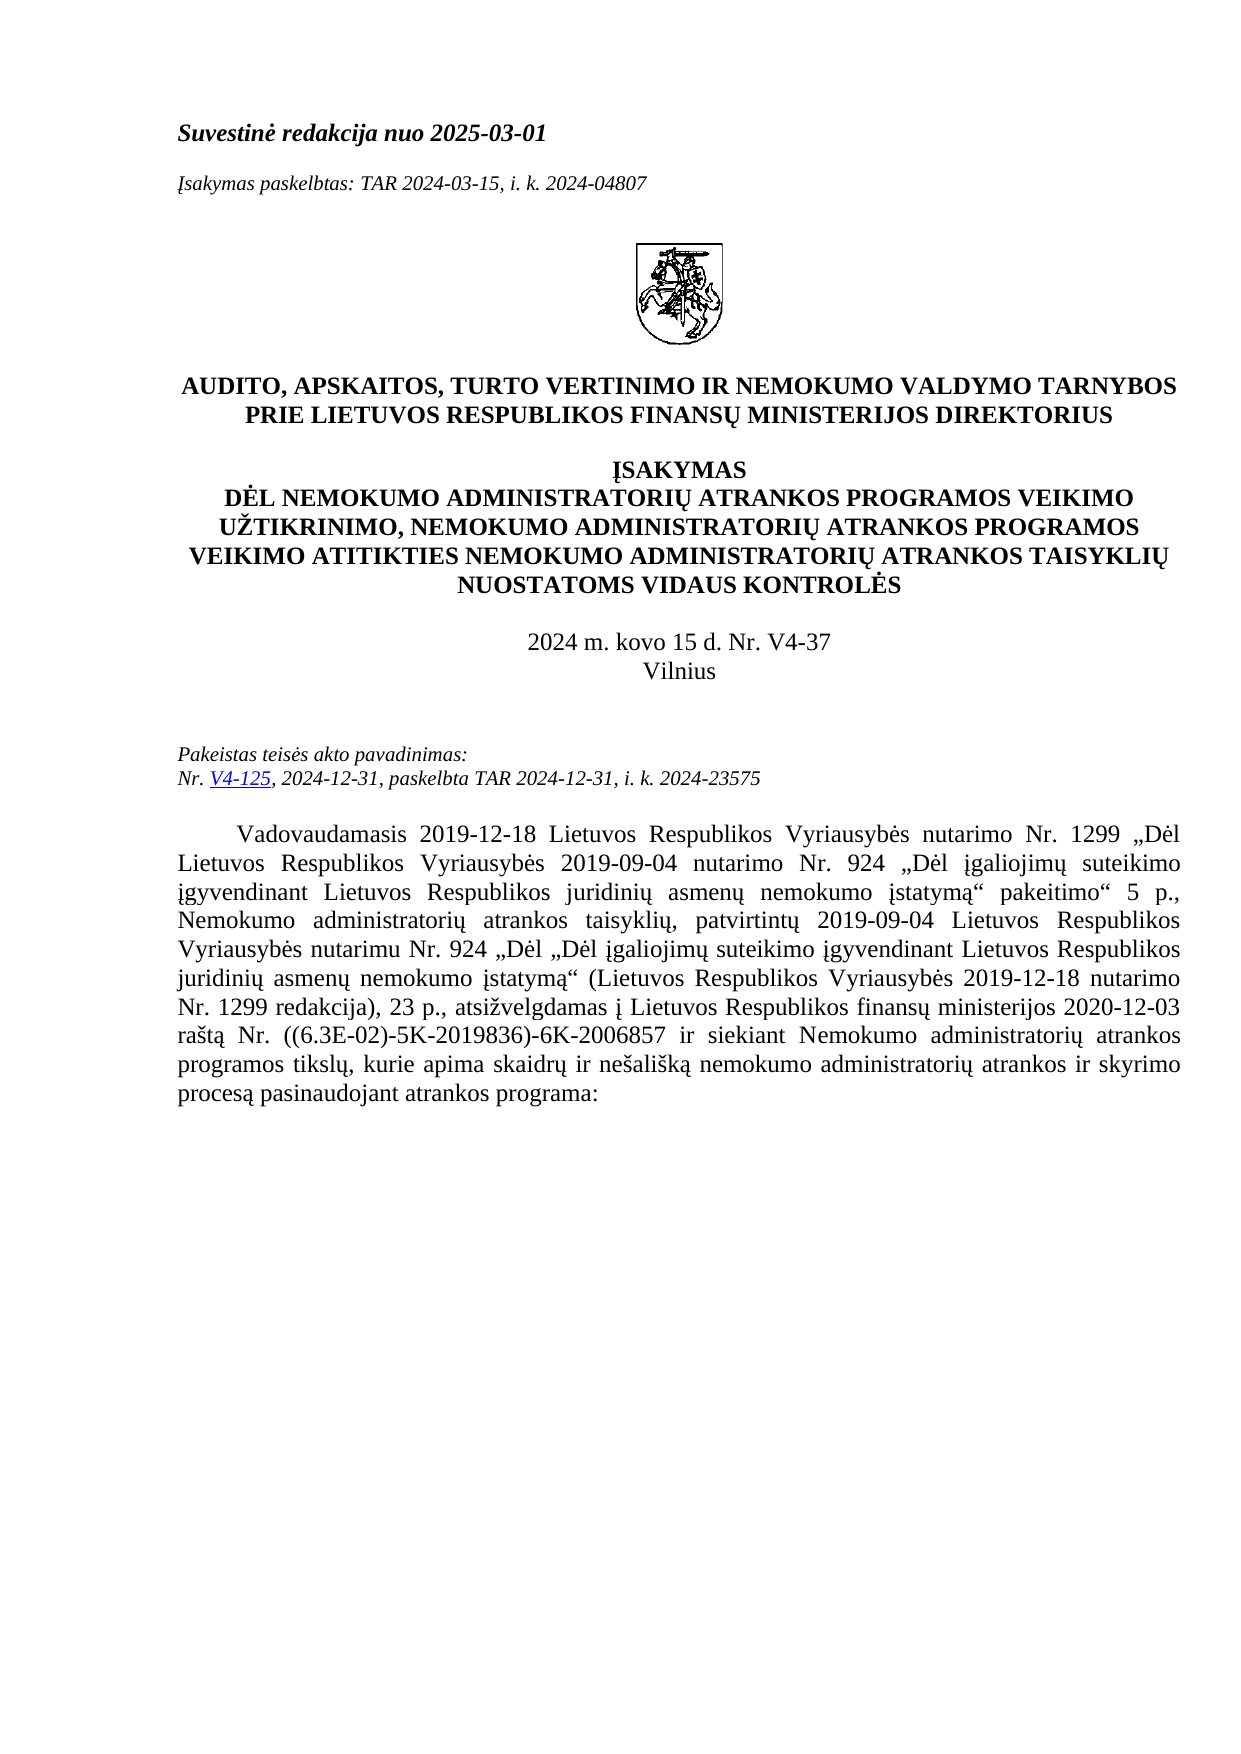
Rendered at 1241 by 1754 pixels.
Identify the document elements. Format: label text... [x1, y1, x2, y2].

text DĖL NEMOKUMO ADMINISTRATORIŲ ATRANKOS PROGRAMOS VEIKIMO UŽTIKRINIMO, NEMOKUMO ADMINISTRATORIŲ ATRANKOS PROGRAMOS VEIKIMO ATITIKTIES NEMOKUMO ADMINISTRATORIŲ ATRANKOS TAISYKLIŲ NUOSTATOMS VIDAUS KONTROLĖS [177, 483, 1181, 598]
text Pakeistas teisės akto pavadinimas: [177, 742, 1181, 766]
text 2024 m. kovo 15 d. Nr. V4-37 [177, 627, 1181, 656]
text Įsakymas paskelbtas: TAR 2024-03-15, i. k. 2024-04807 [177, 171, 1181, 195]
text Vilnius [177, 656, 1181, 685]
text Suvestinė redakcija nuo 2025-03-01 [177, 118, 1181, 147]
text Vadovaudamasis 2019-12-18 Lietuvos Respublikos Vyriausybės nutarimo Nr. 1299 „Dėl Lietuvos Respublikos Vyriausybės 2019-09-04 nutarimo Nr. 924 „Dėl įgaliojimų suteikimo įgyvendinant Lietuvos Respublikos juridinių asmenų nemokumo įstatymą“ pakeitimo“ 5 p., Nemokumo administratorių atrankos taisyklių, patvirtintų 2019-09-04 Lietuvos Respublikos Vyriausybės nutarimu Nr. 924 „Dėl „Dėl įgaliojimų suteikimo įgyvendinant Lietuvos Respublikos juridinių asmenų nemokumo įstatymą“ (Lietuvos Respublikos Vyriausybės 2019-12-18 nutarimo Nr. 1299 redakcija), 23 p., atsižvelgdamas į Lietuvos Respublikos finansų ministerijos 2020-12-03 raštą Nr. ((6.3E-02)-5K-2019836)-6K-2006857 ir siekiant Nemokumo administratorių atrankos programos tikslų, kurie apima skaidrų ir nešališką nemokumo administratorių atrankos ir skyrimo procesą pasinaudojant atrankos programa: [177, 819, 1181, 1107]
text AUDITO, APSKAITOS, TURTO VERTINIMO IR NEMOKUMO VALDYMO TARNYBOS PRIE LIETUVOS RESPUBLIKOS FINANSŲ MINISTERIJOS DIREKTORIUS [177, 371, 1181, 428]
text ĮSAKYMAS [177, 455, 1181, 483]
text Nr. V4-125, 2024-12-31, paskelbta TAR 2024-12-31, i. k. 2024-23575 [177, 766, 1181, 790]
